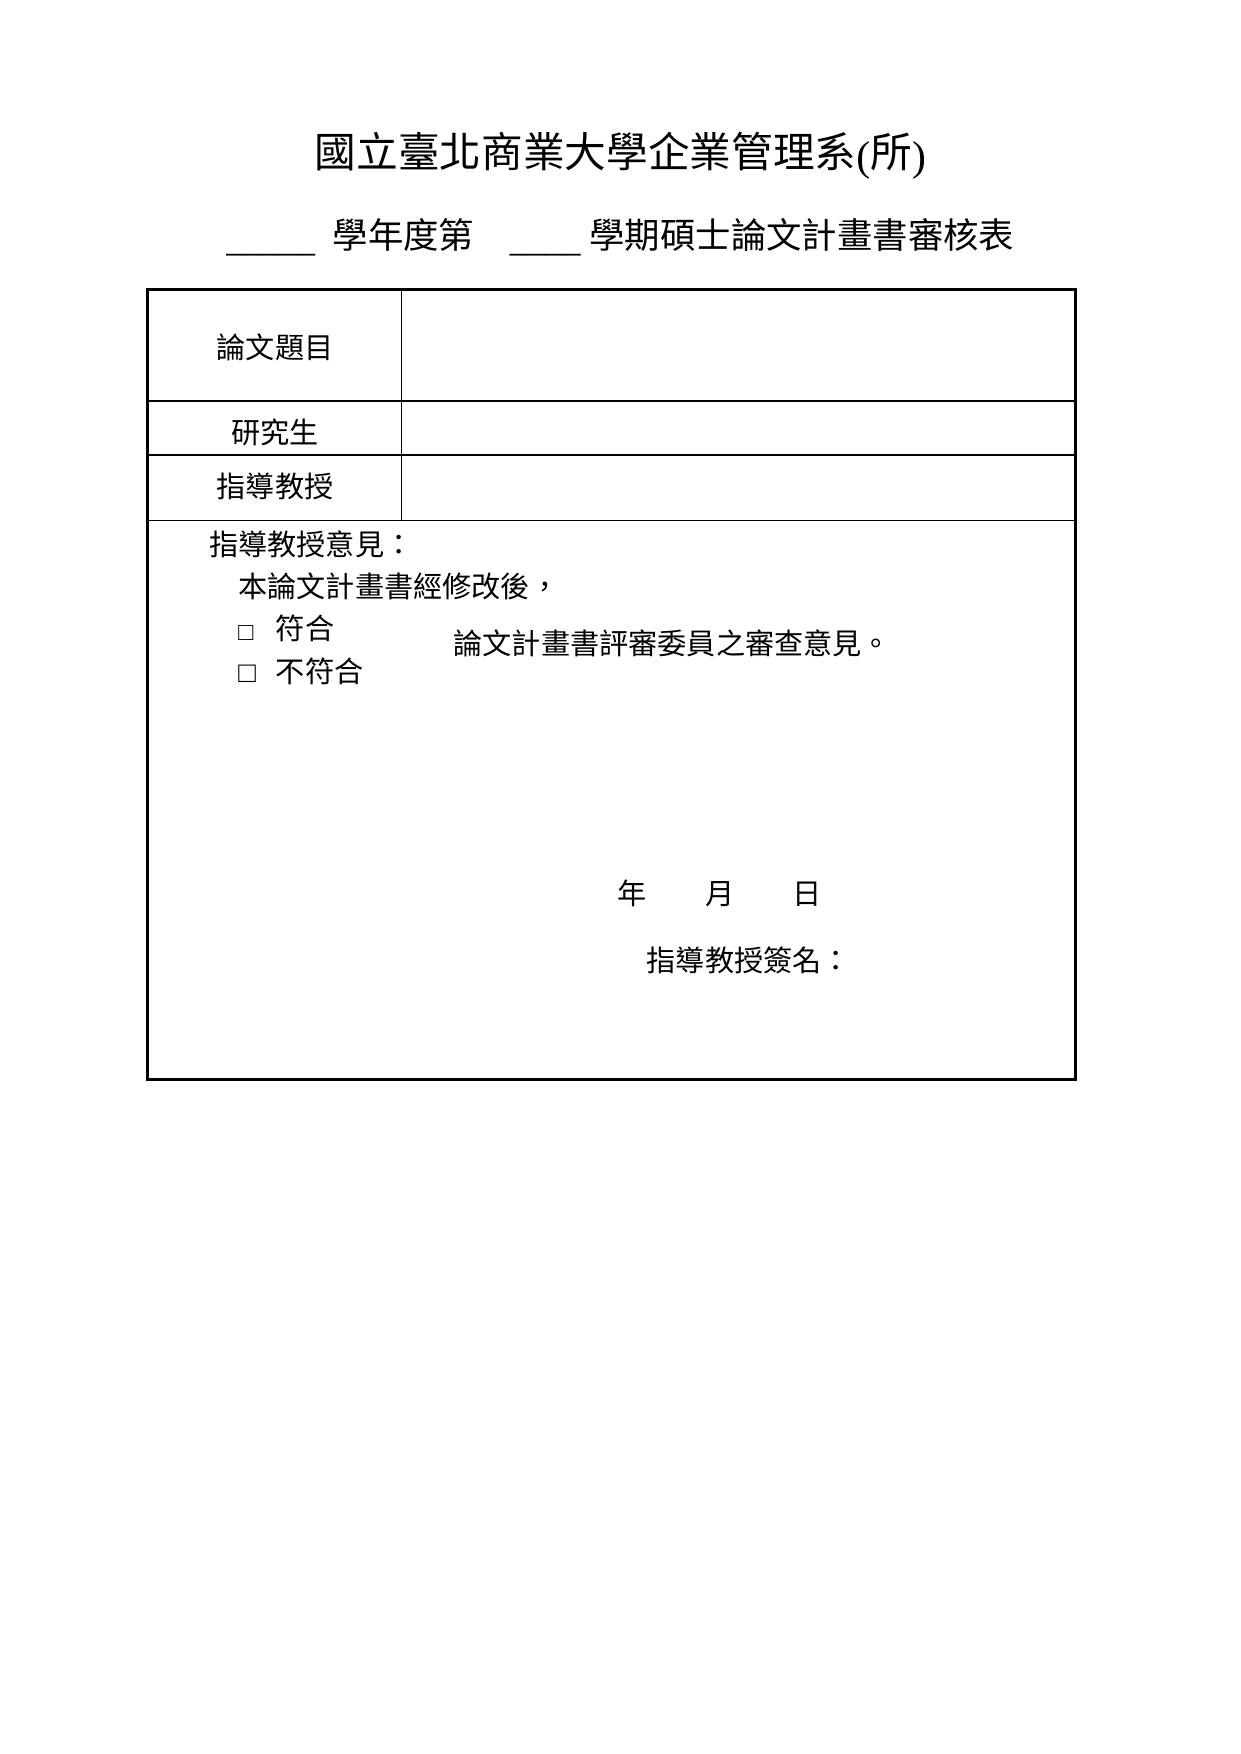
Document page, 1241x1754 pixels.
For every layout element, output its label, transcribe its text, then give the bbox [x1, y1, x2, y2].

table_header 論文題目 [149, 291, 401, 400]
table_header [402, 291, 1074, 400]
table_cell 指導教授意見： 本論文計畫書經修改後， 符合 不符合 年 月 日 指導教授簽名： [149, 521, 1074, 1078]
table_cell [402, 456, 1074, 520]
table_cell 研究生 [149, 402, 401, 454]
text _____ 學年度第 ____ 學期碩士論文計畫書審核表 [148, 208, 1092, 259]
table_cell 指導教授 [149, 456, 401, 520]
table_cell [402, 402, 1074, 454]
text 國立臺北商業大學企業管理系(所) [148, 119, 1092, 179]
